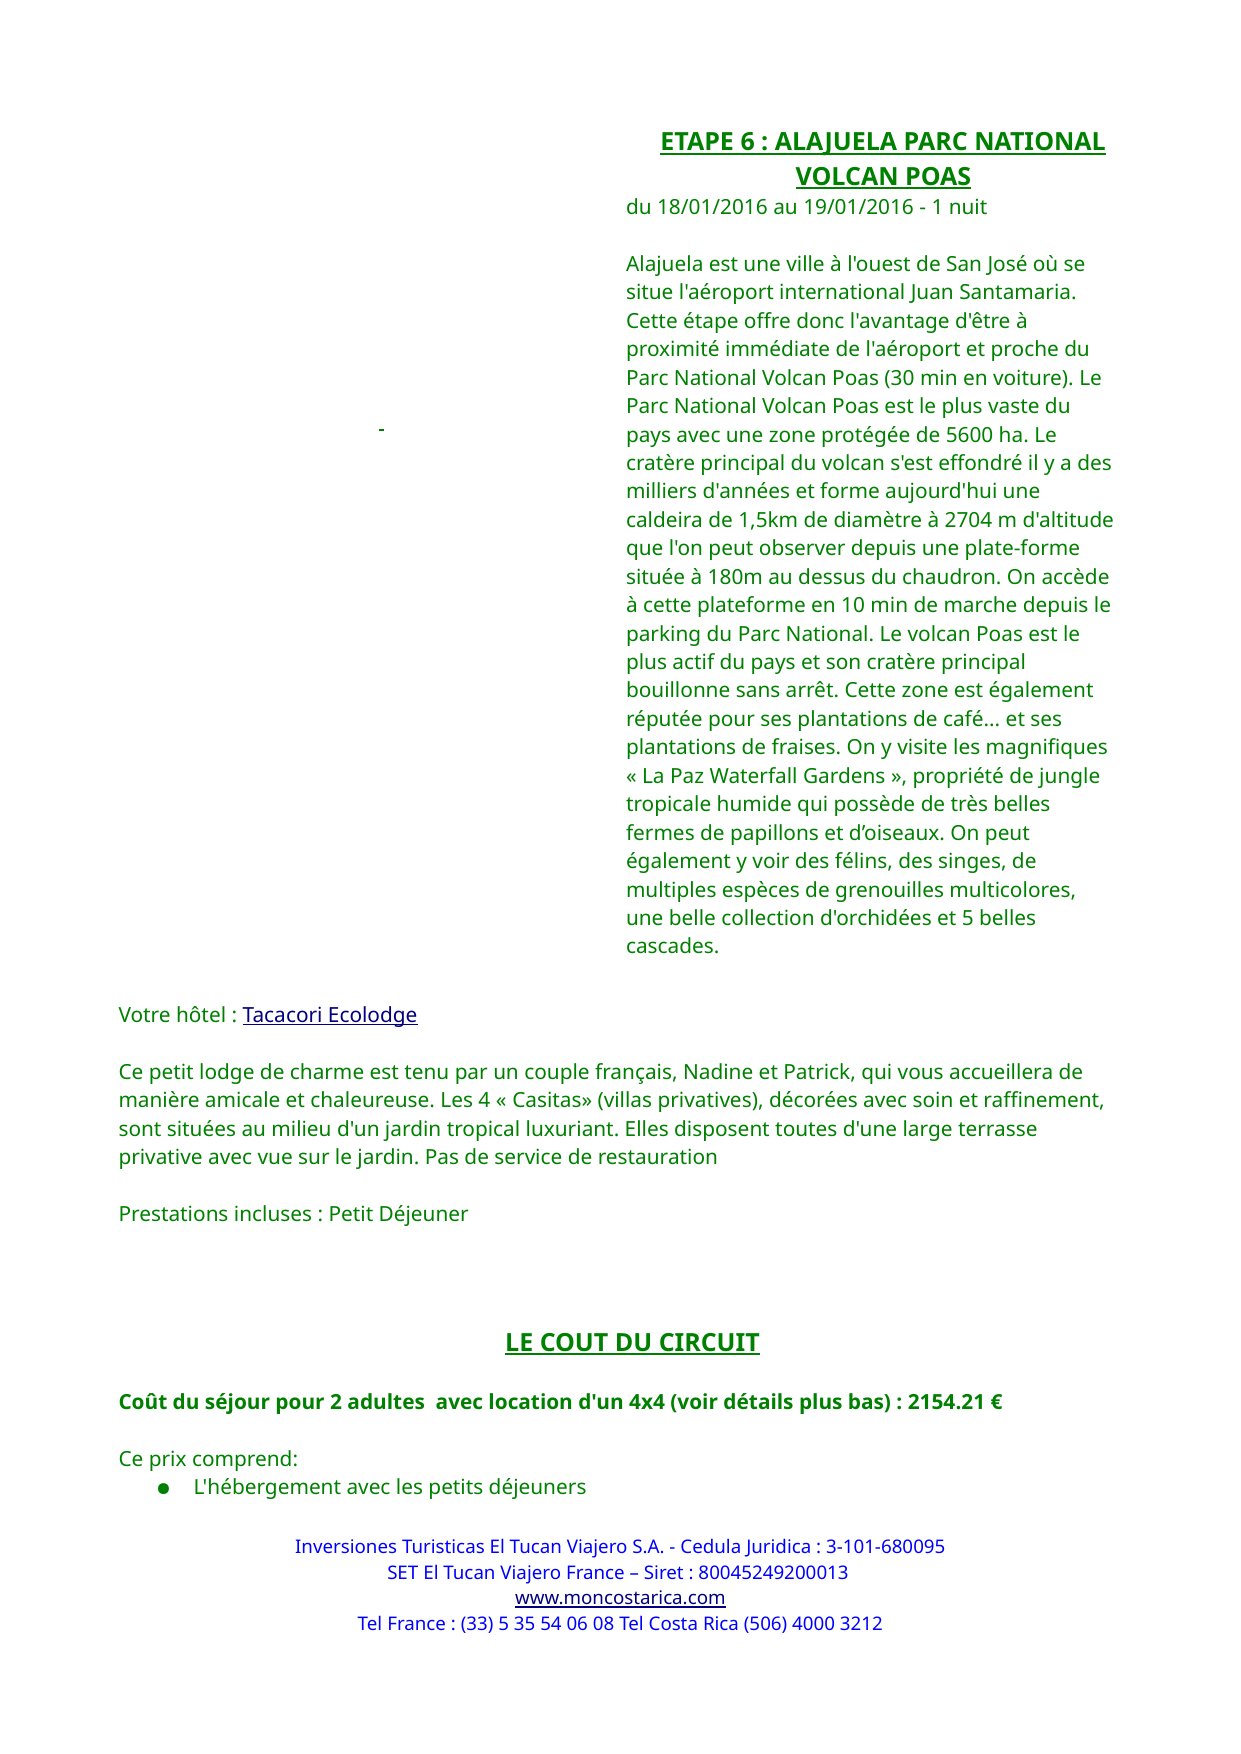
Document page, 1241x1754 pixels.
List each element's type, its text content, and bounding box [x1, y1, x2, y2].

text Votre hôtel : Tacacori Ecolodge [118, 1000, 1122, 1028]
table_header [118, 118, 620, 966]
text Ce petit lodge de charme est tenu par un couple français, Nadine et Patrick, qui vous accueillera de manière amicale et chaleureuse. Les 4 « Casitas» (villas privatives), décorées avec soin et raffinement, sont situées au milieu d'un jardin tropical luxuriant. Elles disposent toutes d'une large terrasse privative avec vue sur le jardin. Pas de service de restauration [118, 1057, 1122, 1171]
table_header ETAPE 6 : ALAJUELA PARC NATIONAL VOLCAN POAS du 18/01/2016 au 19/01/2016 - 1 nuit Alajuela est une ville à l'ouest de San José où se situe l'aéroport international Juan Santamaria. Cette étape offre donc l'avantage d'être à proximité immédiate de l'aéroport et proche du Parc National Volcan Poas (30 min en voiture). Le Parc National Volcan Poas est le plus vaste du pays avec une zone protégée de 5600 ha. Le cratère principal du volcan s'est effondré il y a des milliers d'années et forme aujourd'hui une caldeira de 1,5km de diamètre à 2704 m d'altitude que l'on peut observer depuis une plate-forme située à 180m au dessus du chaudron. On accède à cette plateforme en 10 min de marche depuis le parking du Parc National. Le volcan Poas est le plus actif du pays et son cratère principal bouillonne sans arrêt. Cette zone est également réputée pour ses plantations de café... et ses plantations de fraises. On y visite les magnifiques « La Paz Waterfall Gardens », propriété de jungle tropicale humide qui possède de très belles fermes de papillons et d’oiseaux. On peut également y voir des félins, des singes, de multiples espèces de grenouilles multicolores, une belle collection d'orchidées et 5 belles cascades. [620, 118, 1122, 966]
text Ce prix comprend: [118, 1444, 1122, 1472]
list L'hébergement avec les petits déjeuners [156, 1472, 1122, 1501]
text Prestations incluses : Petit Déjeuner [118, 1199, 1122, 1228]
text LE COUT DU CIRCUIT [118, 1324, 1146, 1358]
text Coût du séjour pour 2 adultes avec location d'un 4x4 (voir détails plus bas) : 2154.21 € [118, 1387, 1122, 1415]
